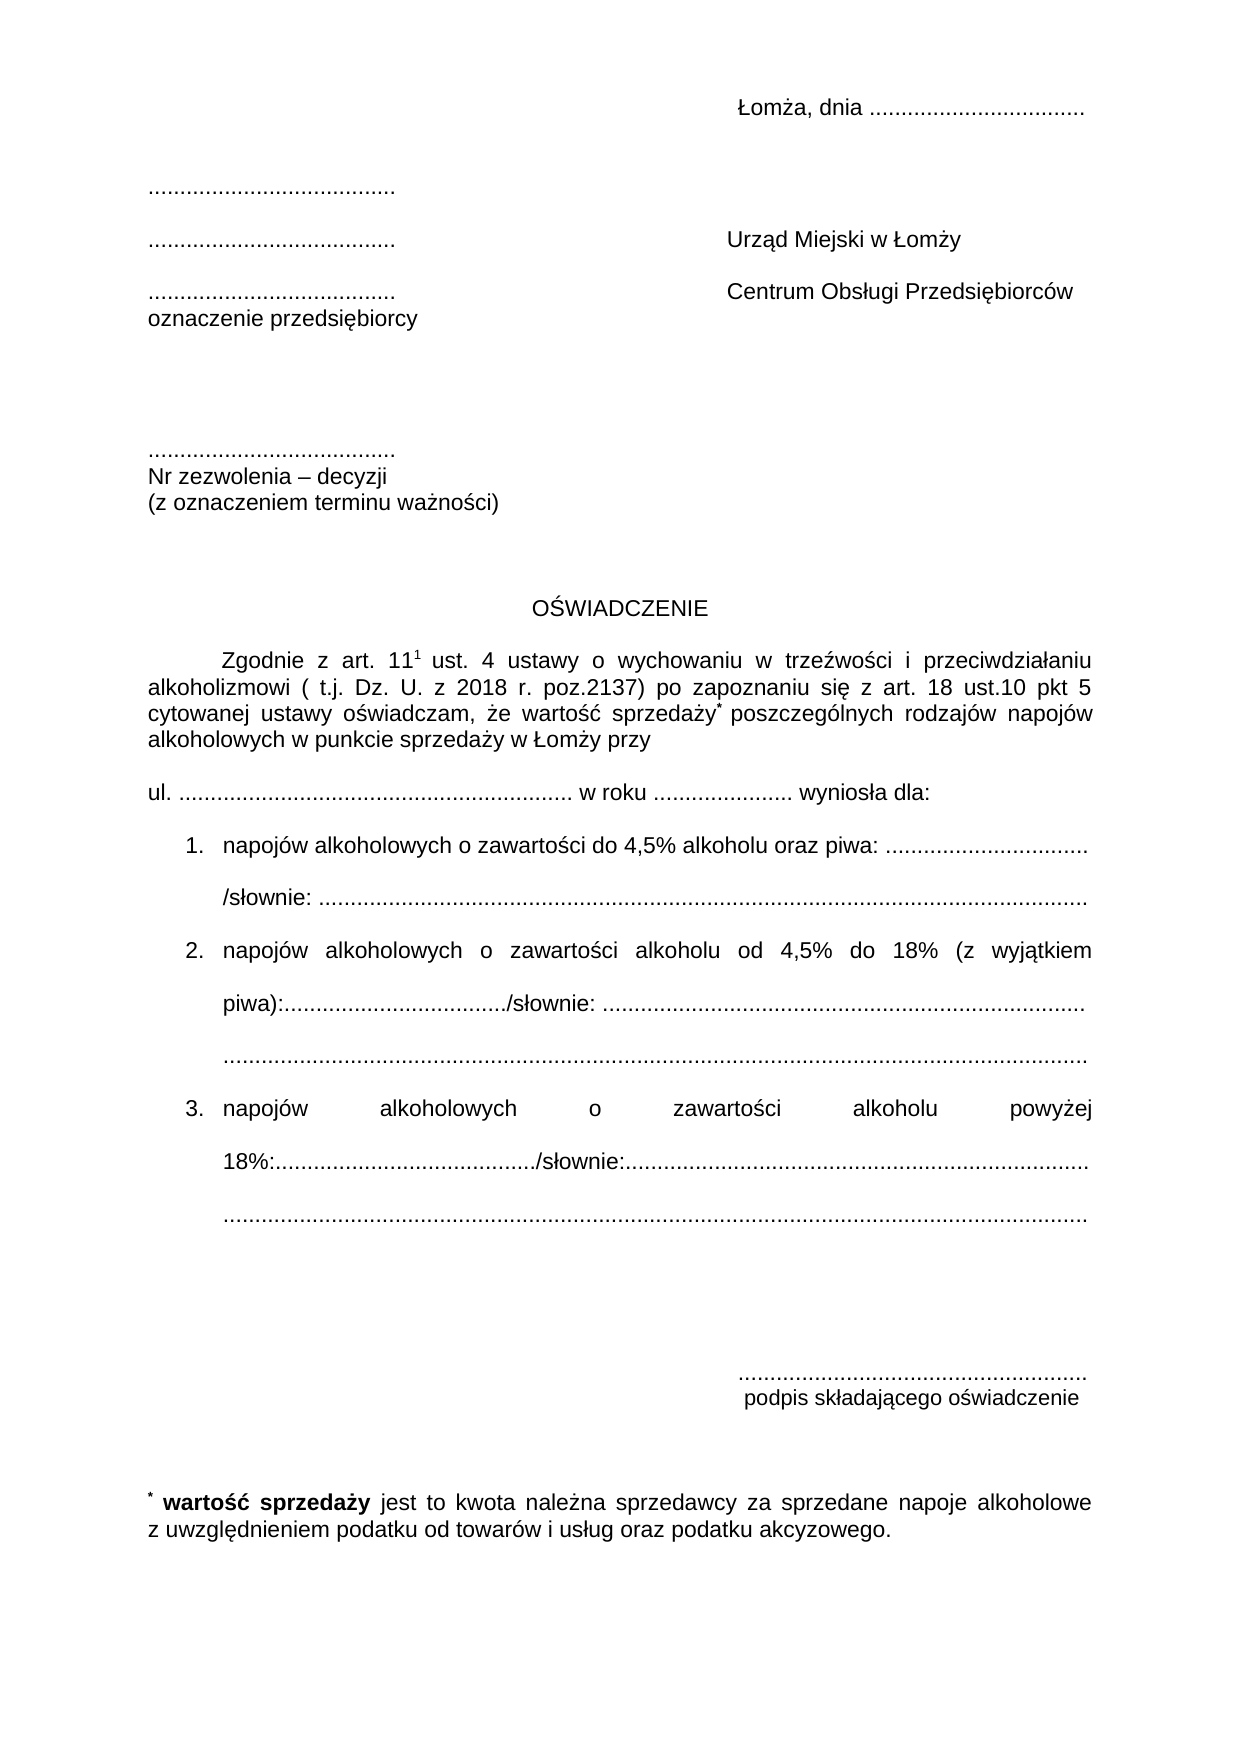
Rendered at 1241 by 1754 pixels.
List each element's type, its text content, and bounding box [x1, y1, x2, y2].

text ....................................... [148, 436, 1093, 463]
text ....................................................... [148, 1359, 1093, 1385]
text (z oznaczeniem terminu ważności) [148, 489, 1093, 515]
list napojów alkoholowych o zawartości do 4,5% alkoholu oraz piwa: ................................ [185, 832, 1093, 858]
text podpis składającego oświadczenie [148, 1385, 1093, 1410]
text ........................................................................................................................................ [223, 1042, 1093, 1069]
text /słownie: ......................................................................................................................... [223, 884, 1093, 911]
text * wartość sprzedaży jest to kwota należna sprzedawcy za sprzedane napoje alkoholowe z uwzględnieniem podatku od towarów i usług oraz podatku akcyzowego. [148, 1489, 1093, 1542]
text Łomża, dnia .................................. [148, 94, 1093, 120]
text ul. .............................................................. w roku ...................... wyniosła dla: [148, 779, 1093, 805]
text Nr zezwolenia – decyzji [148, 463, 1093, 489]
text ........................................................................................................................................ [223, 1201, 1093, 1227]
text Zgodnie z art. 111 ust. 4 ustawy o wychowaniu w trzeźwości i przeciwdziałaniu alkoholizmowi ( t.j. Dz. U. z 2018 r. poz.2137) po zapoznaniu się z art. 18 ust.10 pkt 5 cytowanej ustawy oświadczam, że wartość sprzedaży* poszczególnych rodzajów napojów alkoholowych w punkcie sprzedaży w Łomży przy [148, 647, 1093, 753]
list napojów alkoholowych o zawartości alkoholu od 4,5% do 18% (z wyjątkiem piwa):.................................../słownie: ............................................................................ [185, 937, 1093, 1016]
text ....................................... Urząd Miejski w Łomży [148, 226, 1093, 252]
text ....................................... Centrum Obsługi Przedsiębiorców [148, 278, 1093, 304]
list napojów alkoholowych o zawartości alkoholu powyżej 18%:........................................./słownie:......................................................................... [185, 1095, 1093, 1174]
text OŚWIADCZENIE [148, 594, 1093, 621]
text ....................................... [148, 173, 1093, 199]
text oznaczenie przedsiębiorcy [148, 304, 1093, 331]
